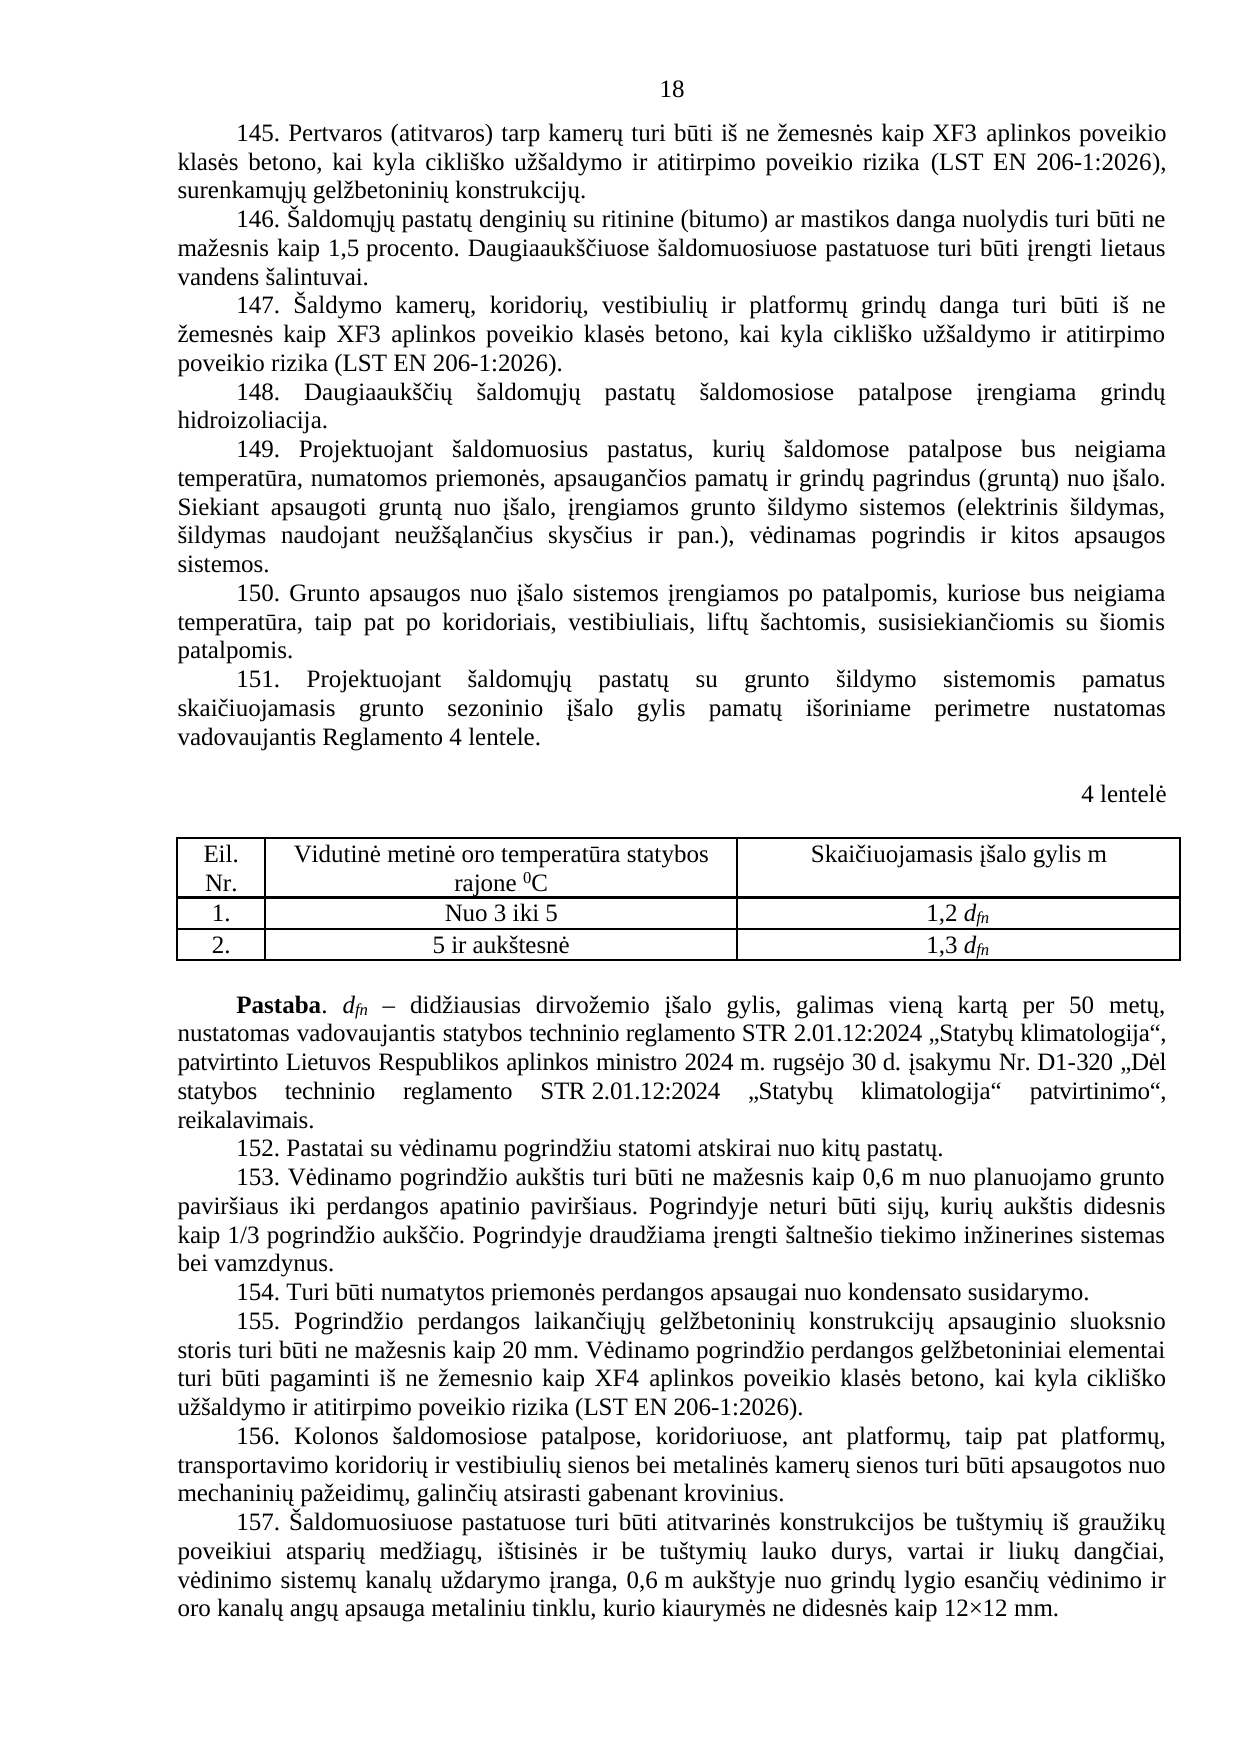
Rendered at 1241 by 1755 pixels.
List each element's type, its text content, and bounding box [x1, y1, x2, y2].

table_header Vidutinė metinė oro temperatūra statybos rajone 0C [266, 839, 736, 896]
table_cell 1,2 dfn [738, 899, 1179, 928]
table_cell Nuo 3 iki 5 [266, 899, 736, 928]
text 147. Šaldymo kamerų, koridorių, vestibiulių ir platformų grindų danga turi būti iš ne žemesnės kaip XF3 aplinkos poveikio klasės betono, kai kyla cikliško užšaldymo ir atitirpimo poveikio rizika (LST EN 206-1:2026). [177, 291, 1166, 377]
text 4 lentelė [177, 779, 1166, 808]
text 157. Šaldomuosiuose pastatuose turi būti atitvarinės konstrukcijos be tuštymių iš graužikų poveikiui atsparių medžiagų, ištisinės ir be tuštymių lauko durys, vartai ir liukų dangčiai, vėdinimo sistemų kanalų uždarymo įranga, 0,6 m aukštyje nuo grindų lygio esančių vėdinimo ir oro kanalų angų apsauga metaliniu tinklu, kurio kiaurymės ne didesnės kaip 12×12 mm. [177, 1507, 1166, 1622]
text 149. Projektuojant šaldomuosius pastatus, kurių šaldomose patalpose bus neigiama temperatūra, numatomos priemonės, apsaugančios pamatų ir grindų pagrindus (gruntą) nuo įšalo. Siekiant apsaugoti gruntą nuo įšalo, įrengiamos grunto šildymo sistemos (elektrinis šildymas, šildymas naudojant neužšąlančius skysčius ir pan.), vėdinamas pogrindis ir kitos apsaugos sistemos. [177, 434, 1166, 578]
table_header Eil. Nr. [178, 839, 264, 896]
table_cell 1,3 dfn [738, 930, 1179, 959]
text 146. Šaldomųjų pastatų denginių su ritinine (bitumo) ar mastikos danga nuolydis turi būti ne mažesnis kaip 1,5 procento. Daugiaaukščiuose šaldomuosiuose pastatuose turi būti įrengti lietaus vandens šalintuvai. [177, 204, 1166, 291]
text 151. Projektuojant šaldomųjų pastatų su grunto šildymo sistemomis pamatus skaičiuojamasis grunto sezoninio įšalo gylis pamatų išoriniame perimetre nustatomas vadovaujantis Reglamento 4 lentele. [177, 664, 1166, 751]
table_cell 2. [178, 930, 264, 959]
text 156. Kolonos šaldomosiose patalpose, koridoriuose, ant platformų, taip pat platformų, transportavimo koridorių ir vestibiulių sienos bei metalinės kamerų sienos turi būti apsaugotos nuo mechaninių pažeidimų, galinčių atsirasti gabenant krovinius. [177, 1421, 1166, 1507]
text 152. Pastatai su vėdinamu pogrindžiu statomi atskirai nuo kitų pastatų. [177, 1133, 1166, 1162]
text 155. Pogrindžio perdangos laikančiųjų gelžbetoninių konstrukcijų apsauginio sluoksnio storis turi būti ne mažesnis kaip 20 mm. Vėdinamo pogrindžio perdangos gelžbetoniniai elementai turi būti pagaminti iš ne žemesnio kaip XF4 aplinkos poveikio klasės betono, kai kyla cikliško užšaldymo ir atitirpimo poveikio rizika (LST EN 206-1:2026). [177, 1306, 1166, 1421]
text 145. Pertvaros (atitvaros) tarp kamerų turi būti iš ne žemesnės kaip XF3 aplinkos poveikio klasės betono, kai kyla cikliško užšaldymo ir atitirpimo poveikio rizika (LST EN 206-1:2026), surenkamųjų gelžbetoninių konstrukcijų. [177, 118, 1166, 204]
text 153. Vėdinamo pogrindžio aukštis turi būti ne mažesnis kaip 0,6 m nuo planuojamo grunto paviršiaus iki perdangos apatinio paviršiaus. Pogrindyje neturi būti sijų, kurių aukštis didesnis kaip 1/3 pogrindžio aukščio. Pogrindyje draudžiama įrengti šaltnešio tiekimo inžinerines sistemas bei vamzdynus. [177, 1162, 1166, 1277]
table_header Skaičiuojamasis įšalo gylis m [738, 839, 1179, 896]
text 148. Daugiaaukščių šaldomųjų pastatų šaldomosiose patalpose įrengiama grindų hidroizoliacija. [177, 377, 1166, 434]
text 154. Turi būti numatytos priemonės perdangos apsaugai nuo kondensato susidarymo. [177, 1277, 1166, 1306]
text 150. Grunto apsaugos nuo įšalo sistemos įrengiamos po patalpomis, kuriose bus neigiama temperatūra, taip pat po koridoriais, vestibiuliais, liftų šachtomis, susisiekiančiomis su šiomis patalpomis. [177, 578, 1166, 664]
table_cell 1. [178, 899, 264, 928]
text Pastaba. dfn – didžiausias dirvožemio įšalo gylis, galimas vieną kartą per 50 metų, nustatomas vadovaujantis statybos techninio reglamento STR 2.01.12:2024 „Statybų klimatologija“, patvirtinto Lietuvos Respublikos aplinkos ministro 2024 m. rugsėjo 30 d. įsakymu Nr. D1-320 „Dėl statybos techninio reglamento STR 2.01.12:2024 „Statybų klimatologija“ patvirtinimo“, reikalavimais. [177, 990, 1166, 1133]
table_cell 5 ir aukštesnė [266, 930, 736, 959]
